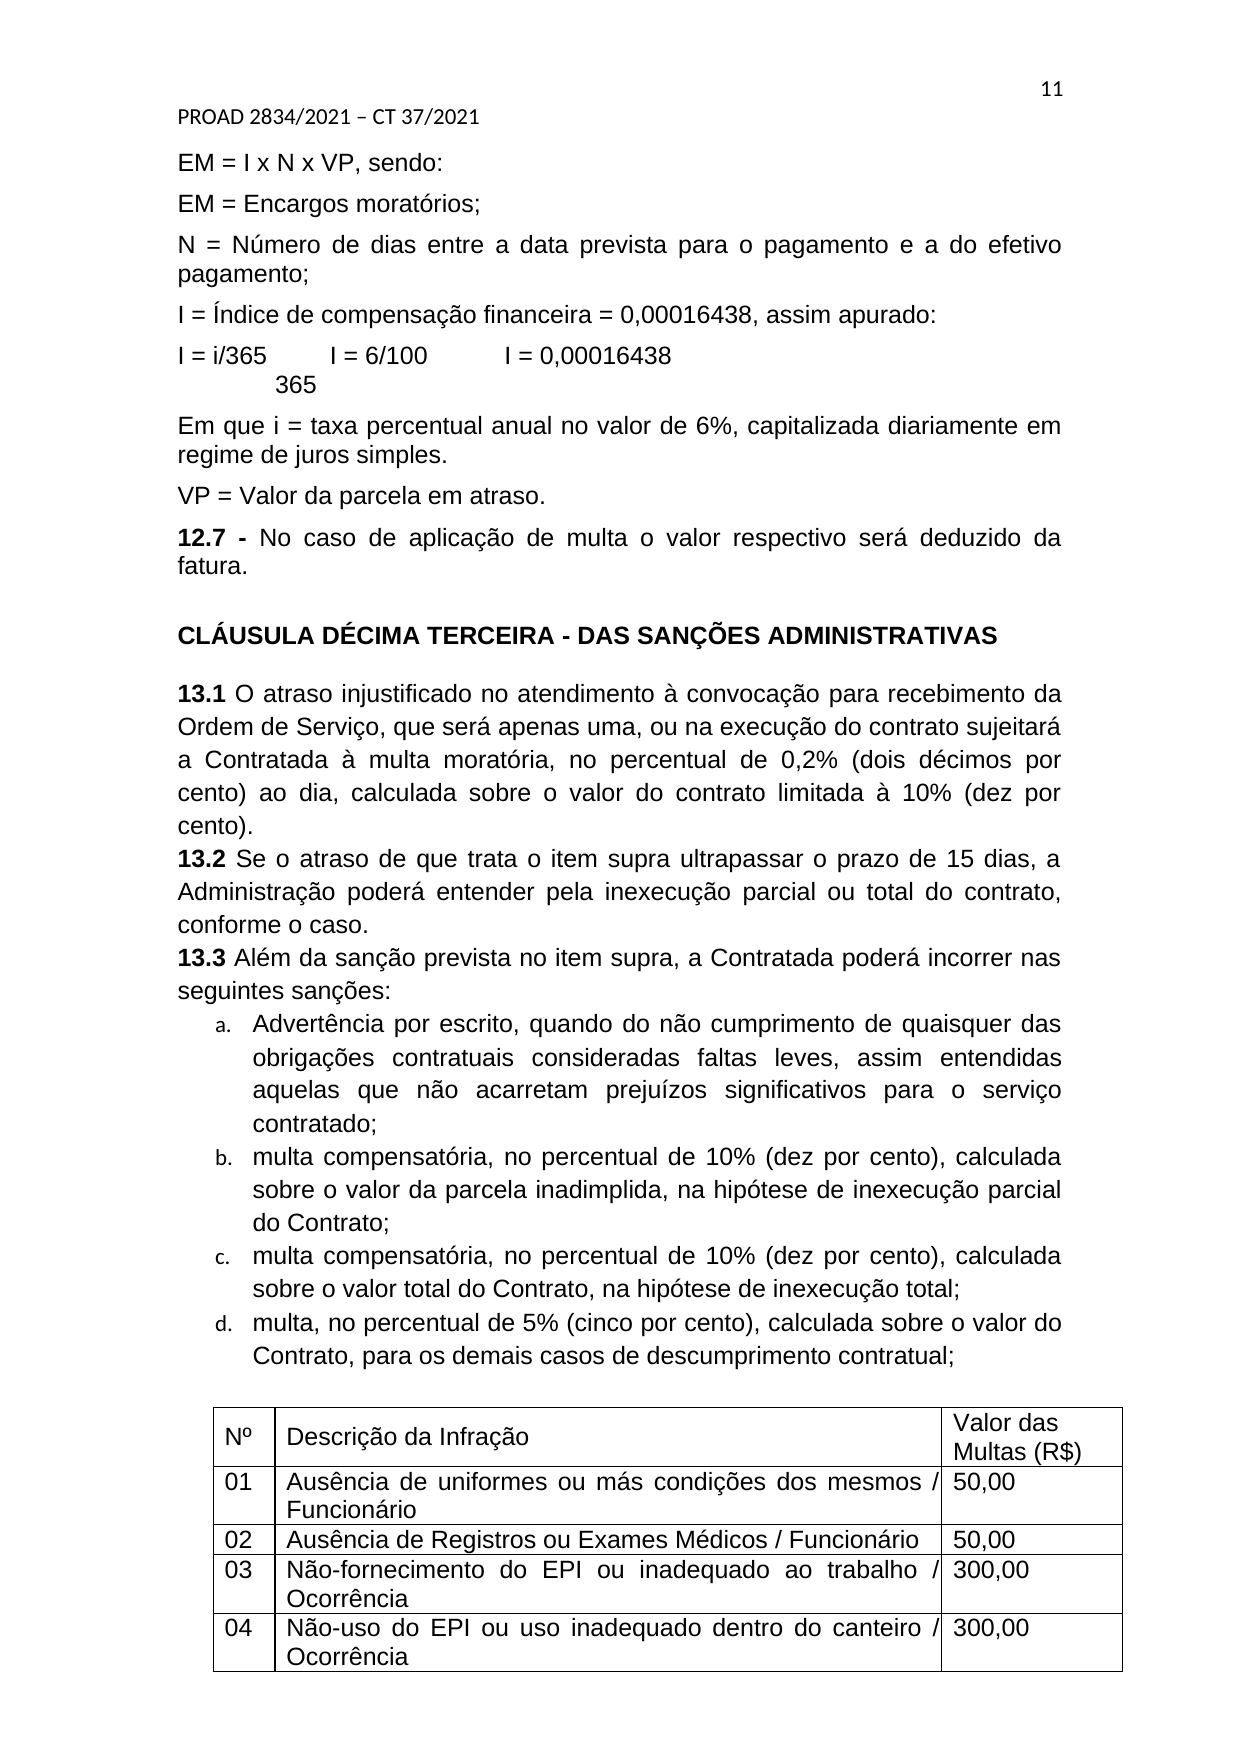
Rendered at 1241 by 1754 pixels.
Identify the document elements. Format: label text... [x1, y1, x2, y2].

table_cell [189, 1613, 213, 1671]
table_cell 02 [214, 1525, 274, 1554]
table_cell Ausência de Registros ou Exames Médicos / Funcionário [276, 1525, 941, 1554]
table_cell Não-uso do EPI ou uso inadequado dentro do canteiro / Ocorrência [276, 1614, 941, 1671]
text 365 [177, 370, 1063, 399]
table_cell 01 [214, 1467, 274, 1524]
table_cell 300,00 [942, 1614, 1122, 1671]
text I = Índice de compensação financeira = 0,00016438, assim apurado: [177, 300, 1063, 329]
table_cell 50,00 [942, 1525, 1122, 1554]
table_cell 04 [214, 1614, 274, 1671]
table_cell Não-fornecimento do EPI ou inadequado ao trabalho / Ocorrência [276, 1555, 941, 1612]
text EM = I x N x VP, sendo: [177, 148, 1063, 176]
table_cell 03 [214, 1555, 274, 1612]
table_cell Ausência de uniformes ou más condições dos mesmos / Funcionário [276, 1467, 941, 1524]
table_cell [189, 1554, 213, 1612]
list multa compensatória, no percentual de 10% (dez por cento), calculada sobre o valor da parcela inadimplida, na hipótese de inexecução parcial do Contrato; [215, 1142, 1063, 1237]
text N = Número de dias entre a data prevista para o pagamento e a do efetivo pagamento; [177, 230, 1063, 288]
list multa, no percentual de 5% (cinco por cento), calculada sobre o valor do Contrato, para os demais casos de descumprimento contratual; [215, 1307, 1063, 1370]
table_header [189, 1407, 213, 1466]
text 12.7 - No caso de aplicação de multa o valor respectivo será deduzido da fatura. [177, 523, 1063, 580]
text 13.2 Se o atraso de que trata o item supra ultrapassar o prazo de 15 dias, a Administração poderá entender pela inexecução parcial ou total do contrato, conforme o caso. [177, 844, 1063, 939]
text EM = Encargos moratórios; [177, 189, 1063, 218]
text CLÁUSULA DÉCIMA TERCEIRA - DAS SANÇÕES ADMINISTRATIVAS [177, 621, 1063, 650]
list multa compensatória, no percentual de 10% (dez por cento), calculada sobre o valor total do Contrato, na hipótese de inexecução total; [215, 1241, 1063, 1303]
table_header Descrição da Infração [276, 1408, 941, 1466]
table_cell 300,00 [942, 1555, 1122, 1612]
text 13.1 O atraso injustificado no atendimento à convocação para recebimento da Ordem de Serviço, que será apenas uma, ou na execução do contrato sujeitará a Contratada à multa moratória, no percentual de 0,2% (dois décimos por cento) ao dia, calculada sobre o valor do contrato limitada à 10% (dez por cento). [177, 679, 1063, 840]
table_cell 50,00 [942, 1467, 1122, 1524]
text VP = Valor da parcela em atraso. [177, 481, 1063, 510]
table_cell [189, 1466, 213, 1524]
table_header Nº [214, 1408, 274, 1466]
table_header Valor das Multas (R$) [942, 1408, 1122, 1466]
table_cell [189, 1524, 213, 1554]
text 13.3 Além da sanção prevista no item supra, a Contratada poderá incorrer nas seguintes sanções: [177, 943, 1063, 1005]
text Em que i = taxa percentual anual no valor de 6%, capitalizada diariamente em regime de juros simples. [177, 411, 1063, 469]
list Advertência por escrito, quando do não cumprimento de quaisquer das obrigações contratuais consideradas faltas leves, assim entendidas aquelas que não acarretam prejuízos significativos para o serviço contratado; [215, 1009, 1063, 1137]
text I = i/365 I = 6/100 I = 0,00016438 [177, 341, 1063, 370]
